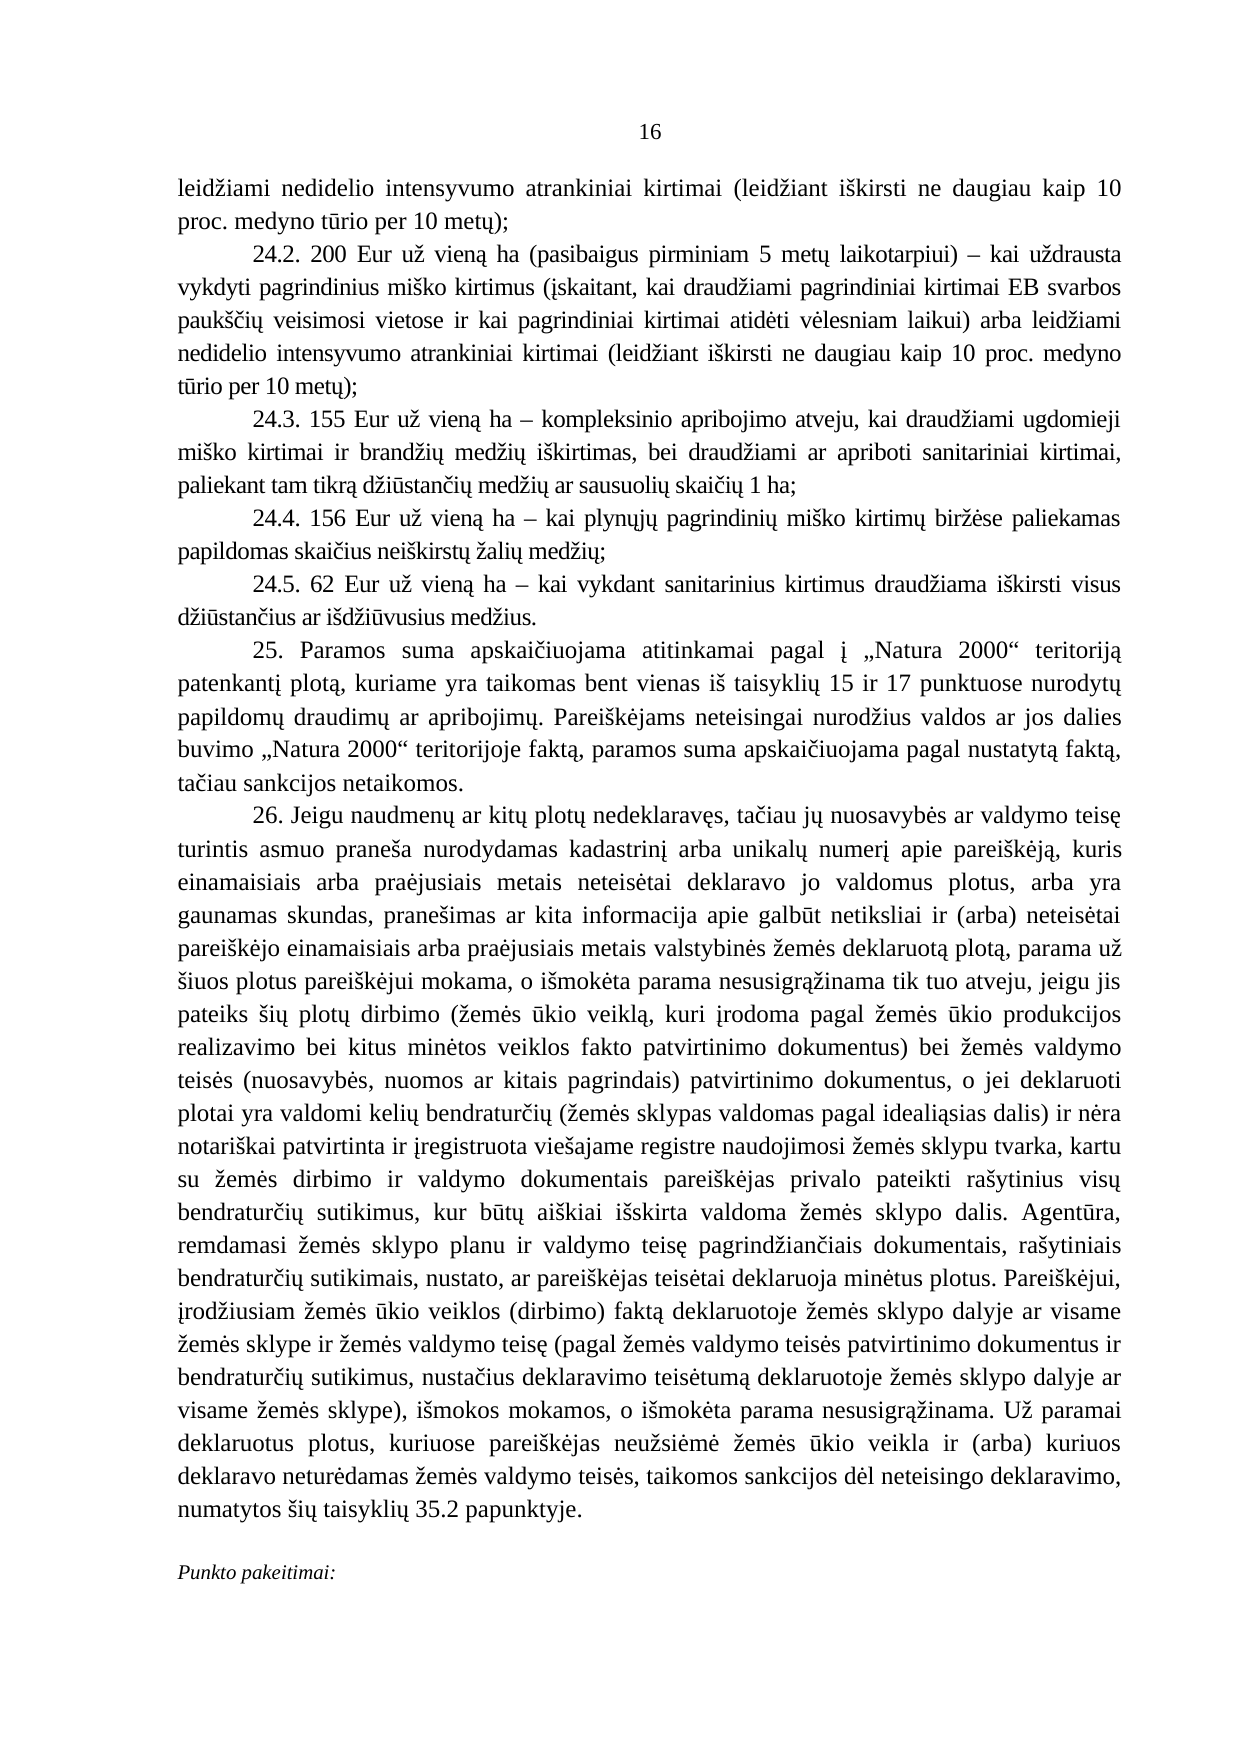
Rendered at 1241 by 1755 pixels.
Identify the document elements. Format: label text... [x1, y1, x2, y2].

text leidžiami nedidelio intensyvumo atrankiniai kirtimai (leidžiant iškirsti ne daugiau kaip 10 proc. medyno tūrio per 10 metų); [177, 173, 1122, 235]
text 25. Paramos suma apskaičiuojama atitinkamai pagal į „Natura 2000“ teritoriją patenkantį plotą, kuriame yra taikomas bent vienas iš taisyklių 15 ir 17 punktuose nurodytų papildomų draudimų ar apribojimų. Pareiškėjams neteisingai nurodžius valdos ar jos dalies buvimo „Natura 2000“ teritorijoje faktą, paramos suma apskaičiuojama pagal nustatytą faktą, tačiau sankcijos netaikomos. [177, 636, 1122, 796]
text 26. Jeigu naudmenų ar kitų plotų nedeklaravęs, tačiau jų nuosavybės ar valdymo teisę turintis asmuo praneša nurodydamas kadastrinį arba unikalų numerį apie pareiškėją, kuris einamaisiais arba praėjusiais metais neteisėtai deklaravo jo valdomus plotus, arba yra gaunamas skundas, pranešimas ar kita informacija apie galbūt netiksliai ir (arba) neteisėtai pareiškėjo einamaisiais arba praėjusiais metais valstybinės žemės deklaruotą plotą, parama už šiuos plotus pareiškėjui mokama, o išmokėta parama nesusigrąžinama tik tuo atveju, jeigu jis pateiks šių plotų dirbimo (žemės ūkio veiklą, kuri įrodoma pagal žemės ūkio produkcijos realizavimo bei kitus minėtos veiklos fakto patvirtinimo dokumentus) bei žemės valdymo teisės (nuosavybės, nuomos ar kitais pagrindais) patvirtinimo dokumentus, o jei deklaruoti plotai yra valdomi kelių bendraturčių (žemės sklypas valdomas pagal idealiąsias dalis) ir nėra notariškai patvirtinta ir įregistruota viešajame registre naudojimosi žemės sklypu tvarka, kartu su žemės dirbimo ir valdymo dokumentais pareiškėjas privalo pateikti rašytinius visų bendraturčių sutikimus, kur būtų aiškiai išskirta valdoma žemės sklypo dalis. Agentūra, remdamasi žemės sklypo planu ir valdymo teisę pagrindžiančiais dokumentais, rašytiniais bendraturčių sutikimais, nustato, ar pareiškėjas teisėtai deklaruoja minėtus plotus. Pareiškėjui, įrodžiusiam žemės ūkio veiklos (dirbimo) faktą deklaruotoje žemės sklypo dalyje ar visame žemės sklype ir žemės valdymo teisę (pagal žemės valdymo teisės patvirtinimo dokumentus ir bendraturčių sutikimus, nustačius deklaravimo teisėtumą deklaruotoje žemės sklypo dalyje ar visame žemės sklype), išmokos mokamos, o išmokėta parama nesusigrąžinama. Už paramai deklaruotus plotus, kuriuose pareiškėjas neužsiėmė žemės ūkio veikla ir (arba) kuriuos deklaravo neturėdamas žemės valdymo teisės, taikomos sankcijos dėl neteisingo deklaravimo, numatytos šių taisyklių 35.2 papunktyje. [177, 801, 1122, 1523]
text 24.2. 200 Eur už vieną ha (pasibaigus pirminiam 5 metų laikotarpiui) – kai uždrausta vykdyti pagrindinius miško kirtimus (įskaitant, kai draudžiami pagrindiniai kirtimai EB svarbos paukščių veisimosi vietose ir kai pagrindiniai kirtimai atidėti vėlesniam laikui) arba leidžiami nedidelio intensyvumo atrankiniai kirtimai (leidžiant iškirsti ne daugiau kaip 10 proc. medyno tūrio per 10 metų); [177, 239, 1122, 400]
text 24.5. 62 Eur už vieną ha – kai vykdant sanitarinius kirtimus draudžiama iškirsti visus džiūstančius ar išdžiūvusius medžius. [177, 569, 1122, 631]
text 24.4. 156 Eur už vieną ha – kai plynųjų pagrindinių miško kirtimų biržėse paliekamas papildomas skaičius neiškirstų žalių medžių; [177, 503, 1122, 565]
text 24.3. 155 Eur už vieną ha – kompleksinio apribojimo atveju, kai draudžiami ugdomieji miško kirtimai ir brandžių medžių iškirtimas, bei draudžiami ar apriboti sanitariniai kirtimai, paliekant tam tikrą džiūstančių medžių ar sausuolių skaičių 1 ha; [177, 404, 1122, 499]
text Punkto pakeitimai: [177, 1560, 1122, 1584]
